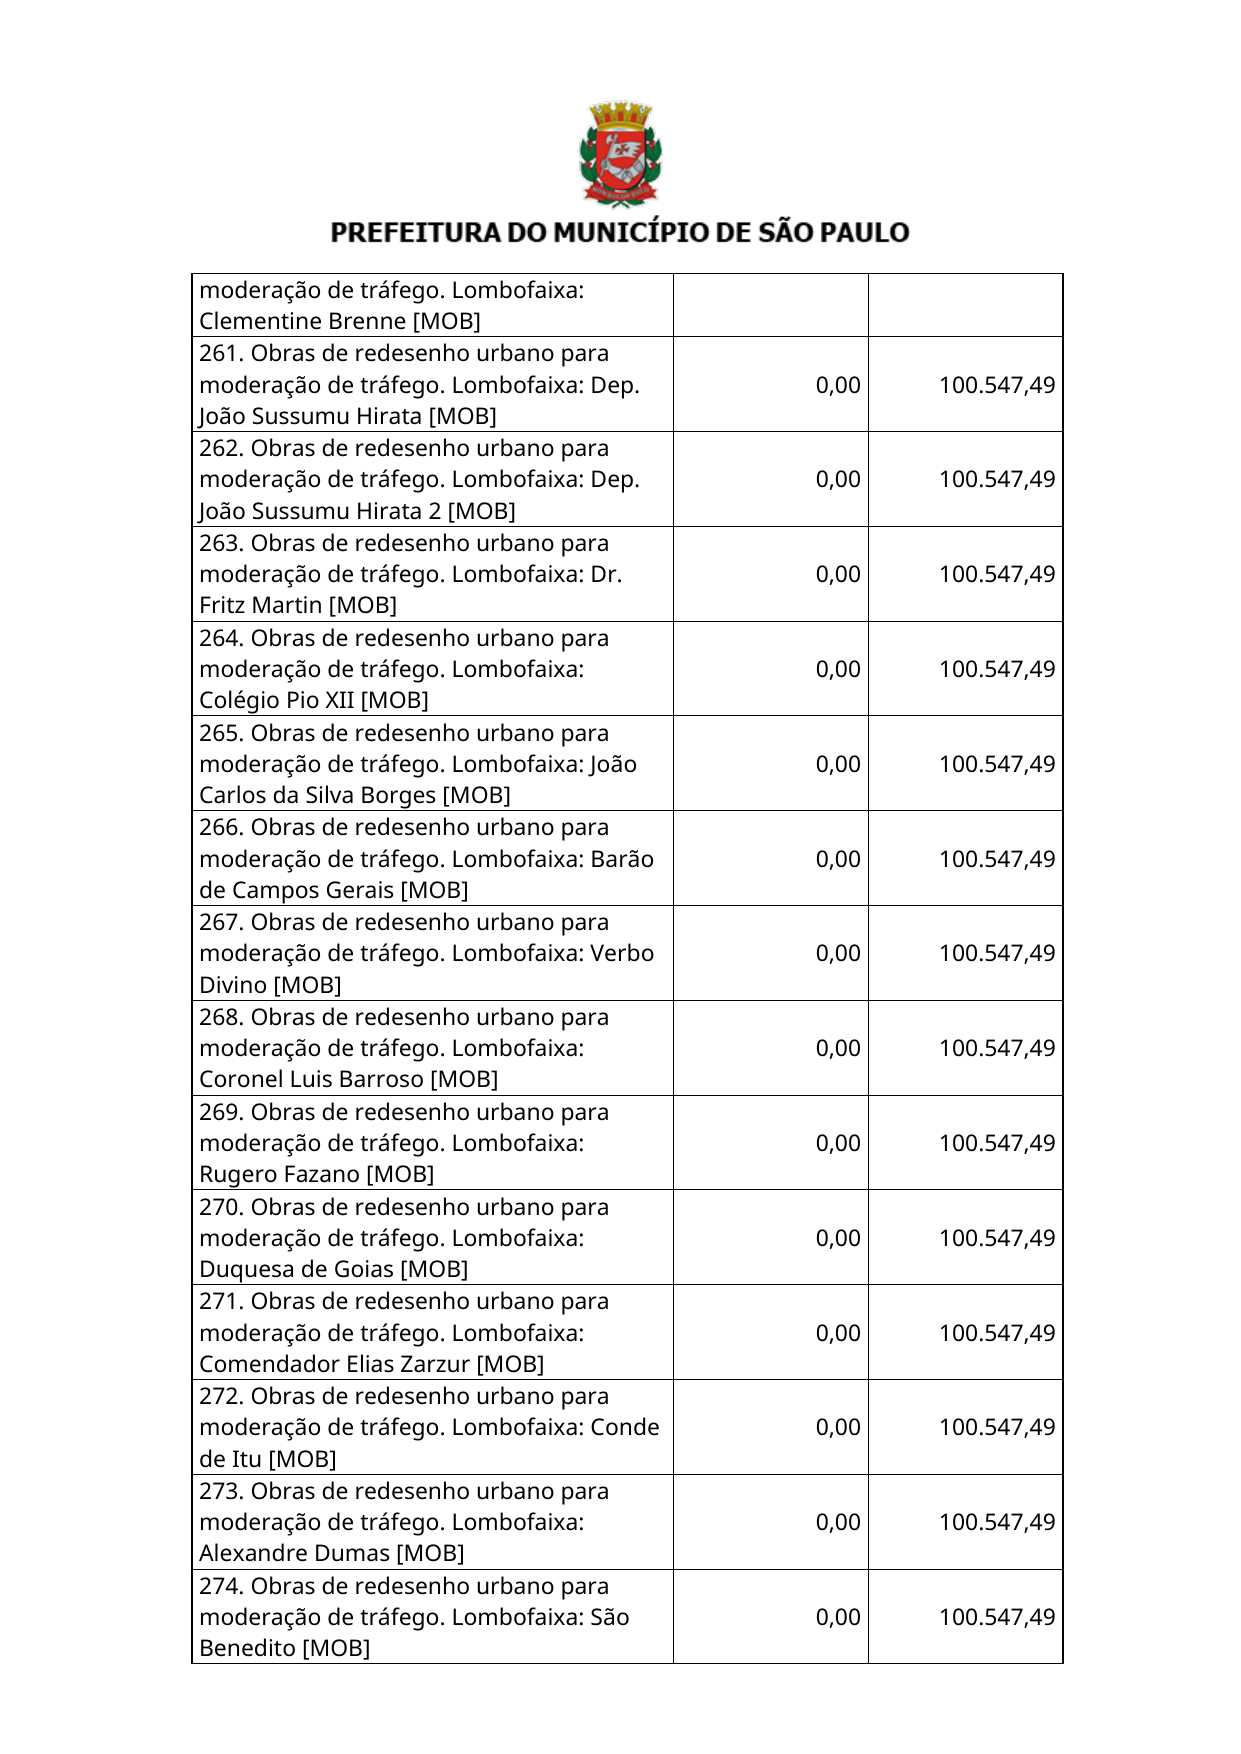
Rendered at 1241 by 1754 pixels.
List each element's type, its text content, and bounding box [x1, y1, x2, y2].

table_cell 267. Obras de redesenho urbano para moderação de tráfego. Lombofaixa: Verbo Divino [MOB] [193, 906, 673, 1000]
table_cell [177, 1379, 191, 1474]
table_cell 100.547,49 [869, 337, 1062, 431]
table_cell 271. Obras de redesenho urbano para moderação de tráfego. Lombofaixa: Comendador Elias Zarzur [MOB] [193, 1285, 673, 1379]
table_cell 269. Obras de redesenho urbano para moderação de tráfego. Lombofaixa: Rugero Fazano [MOB] [193, 1096, 673, 1189]
table_cell [177, 1569, 191, 1663]
table_cell 100.547,49 [869, 811, 1062, 905]
table_cell 100.547,49 [869, 432, 1062, 526]
table_cell [177, 905, 191, 1000]
table_cell [177, 1474, 191, 1568]
table_cell [177, 621, 191, 715]
table_cell 100.547,49 [869, 1001, 1062, 1094]
table_cell 0,00 [674, 337, 868, 431]
table_cell [177, 715, 191, 810]
table_cell 261. Obras de redesenho urbano para moderação de tráfego. Lombofaixa: Dep. João Sussumu Hirata [MOB] [193, 337, 673, 431]
table_cell 0,00 [674, 622, 868, 715]
table_cell 100.547,49 [869, 1190, 1062, 1284]
table_cell [177, 1189, 191, 1284]
table_cell [177, 336, 191, 431]
table_cell 274. Obras de redesenho urbano para moderação de tráfego. Lombofaixa: São Benedito [MOB] [193, 1570, 673, 1663]
table_cell 100.547,49 [869, 1570, 1062, 1663]
table_cell moderação de tráfego. Lombofaixa: Clementine Brenne [MOB] [193, 274, 673, 336]
table_cell 100.547,49 [869, 1380, 1062, 1474]
table_cell 100.547,49 [869, 1475, 1062, 1568]
table_cell [177, 526, 191, 621]
table_cell 100.547,49 [869, 527, 1062, 621]
table_cell [869, 274, 1062, 336]
table_cell 0,00 [674, 432, 868, 526]
table_cell 266. Obras de redesenho urbano para moderação de tráfego. Lombofaixa: Barão de Campos Gerais [MOB] [193, 811, 673, 905]
table_cell 272. Obras de redesenho urbano para moderação de tráfego. Lombofaixa: Conde de Itu [MOB] [193, 1380, 673, 1474]
table_cell 0,00 [674, 716, 868, 810]
table_cell [674, 274, 868, 336]
table_cell 0,00 [674, 1190, 868, 1284]
table_cell 273. Obras de redesenho urbano para moderação de tráfego. Lombofaixa: Alexandre Dumas [MOB] [193, 1475, 673, 1568]
table_cell 0,00 [674, 1001, 868, 1094]
table_cell 265. Obras de redesenho urbano para moderação de tráfego. Lombofaixa: João Carlos da Silva Borges [MOB] [193, 716, 673, 810]
table_cell 268. Obras de redesenho urbano para moderação de tráfego. Lombofaixa: Coronel Luis Barroso [MOB] [193, 1001, 673, 1094]
table_cell [177, 273, 191, 336]
table_cell [177, 810, 191, 905]
table_cell 0,00 [674, 811, 868, 905]
table_cell [177, 431, 191, 526]
table_cell 100.547,49 [869, 716, 1062, 810]
table_cell 100.547,49 [869, 622, 1062, 715]
table_cell 100.547,49 [869, 1096, 1062, 1189]
table_cell 264. Obras de redesenho urbano para moderação de tráfego. Lombofaixa: Colégio Pio XII [MOB] [193, 622, 673, 715]
table_cell [177, 1000, 191, 1094]
table_cell [177, 1284, 191, 1379]
table_cell 0,00 [674, 906, 868, 1000]
table_cell 0,00 [674, 1096, 868, 1189]
table_cell 262. Obras de redesenho urbano para moderação de tráfego. Lombofaixa: Dep. João Sussumu Hirata 2 [MOB] [193, 432, 673, 526]
table_cell 0,00 [674, 1475, 868, 1568]
table_cell 0,00 [674, 1285, 868, 1379]
table_cell 100.547,49 [869, 1285, 1062, 1379]
table_cell [177, 1095, 191, 1189]
table_cell 0,00 [674, 1380, 868, 1474]
table_cell 0,00 [674, 527, 868, 621]
table_cell 100.547,49 [869, 906, 1062, 1000]
table_cell 270. Obras de redesenho urbano para moderação de tráfego. Lombofaixa: Duquesa de Goias [MOB] [193, 1190, 673, 1284]
table_cell 0,00 [674, 1570, 868, 1663]
table_cell 263. Obras de redesenho urbano para moderação de tráfego. Lombofaixa: Dr. Fritz Martin [MOB] [193, 527, 673, 621]
